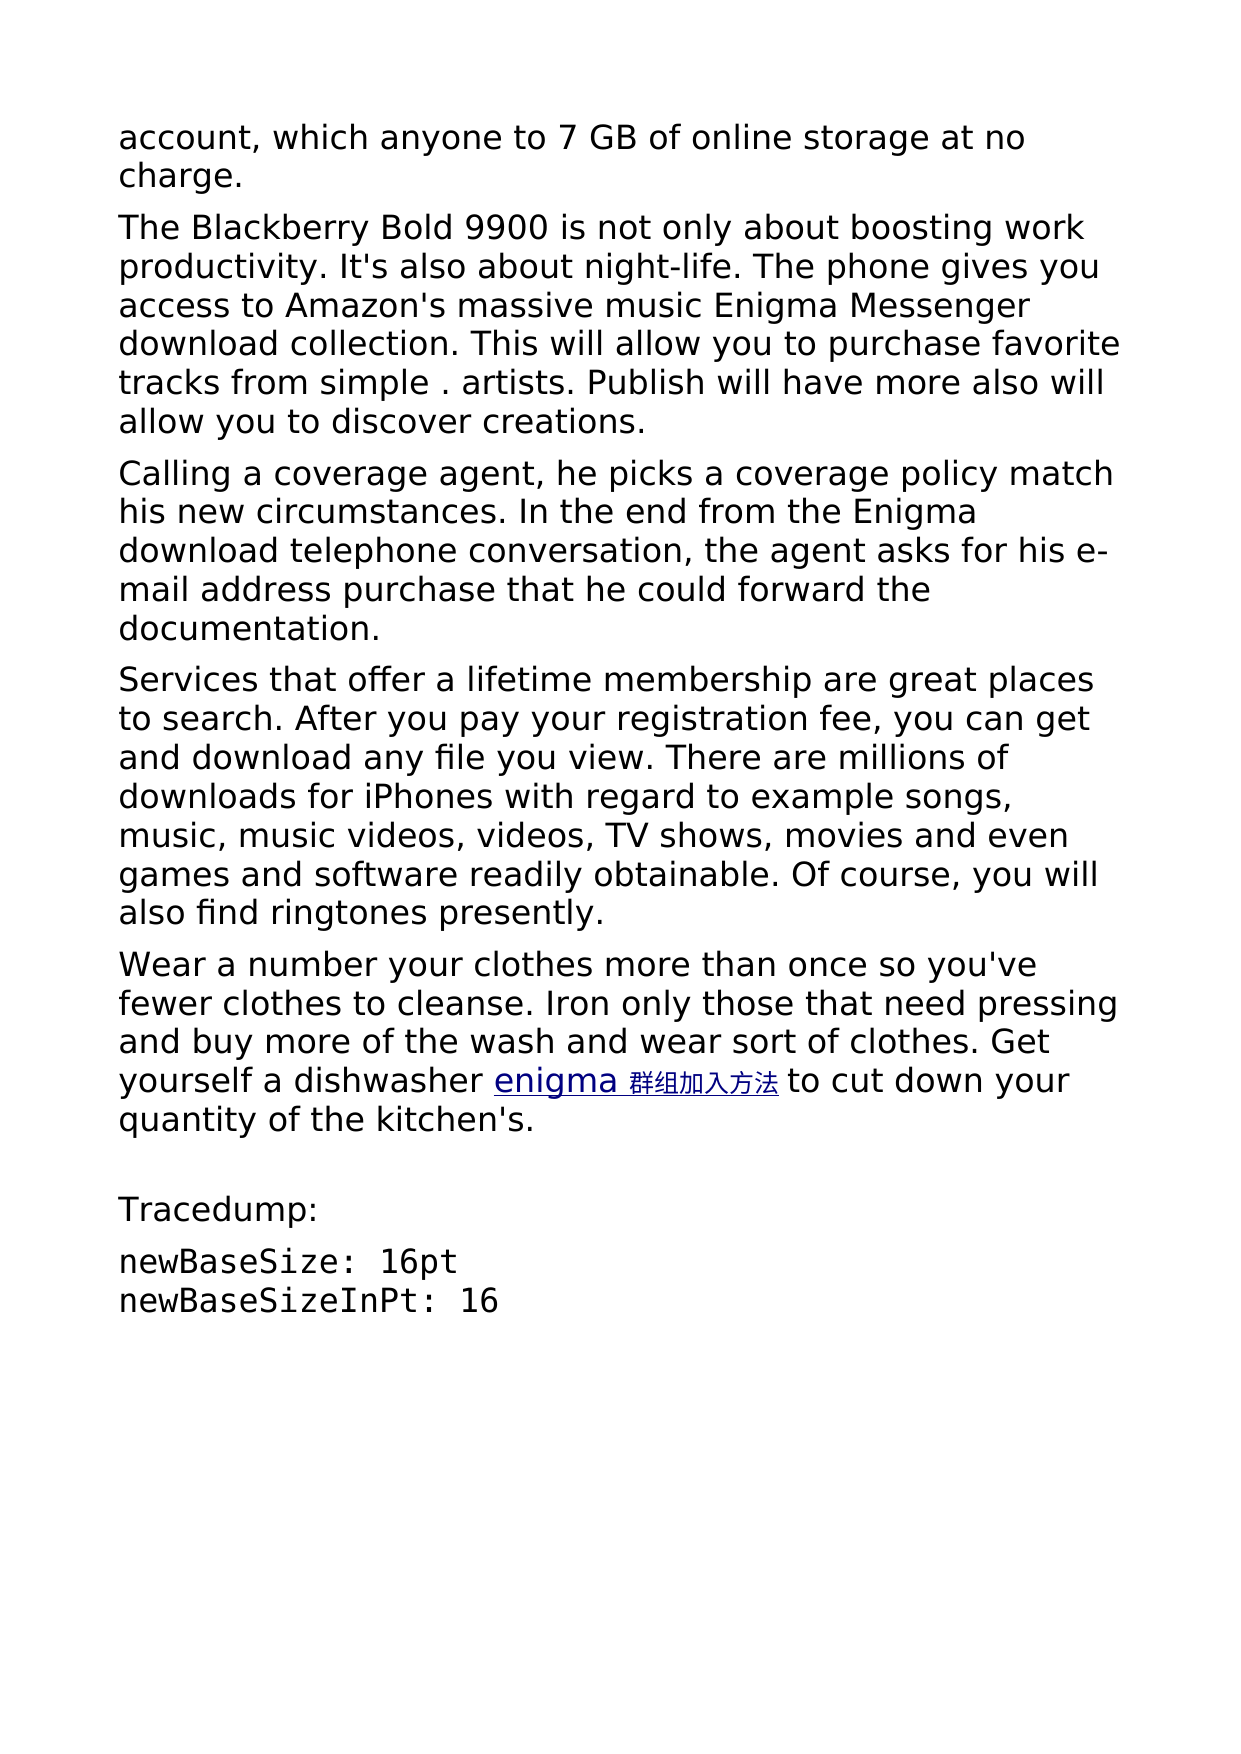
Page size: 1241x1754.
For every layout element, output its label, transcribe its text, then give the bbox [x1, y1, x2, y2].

text account, which anyone to 7 GB of online storage at no charge. [118, 118, 1122, 196]
text newBaseSize: 16pt newBaseSizeInPt: 16 [118, 1242, 1122, 1320]
text Tracedump: [118, 1152, 1122, 1230]
text Calling a coverage agent, he picks a coverage policy match his new circumstances. In the end from the Enigma download telephone conversation, the agent asks for his e-mail address purchase that he could forward the documentation. [118, 454, 1122, 648]
text Wear a number your clothes more than once so you've fewer clothes to cleanse. Iron only those that need pressing and buy more of the wash and wear sort of clothes. Get yourself a dishwasher enigma 群组加入方法 to cut down your quantity of the kitchen's. [118, 945, 1122, 1139]
text Services that offer a lifetime membership are great places to search. After you pay your registration fee, you can get and download any file you view. There are millions of downloads for iPhones with regard to example songs, music, music videos, videos, TV shows, movies and even games and software readily obtainable. Of course, you will also find ringtones presently. [118, 661, 1122, 933]
text The Blackberry Bold 9900 is not only about boosting work productivity. It's also about night-life. The phone gives you access to Amazon's massive music Enigma Messenger download collection. This will allow you to purchase favorite tracks from simple . artists. Publish will have more also will allow you to discover creations. [118, 208, 1122, 441]
